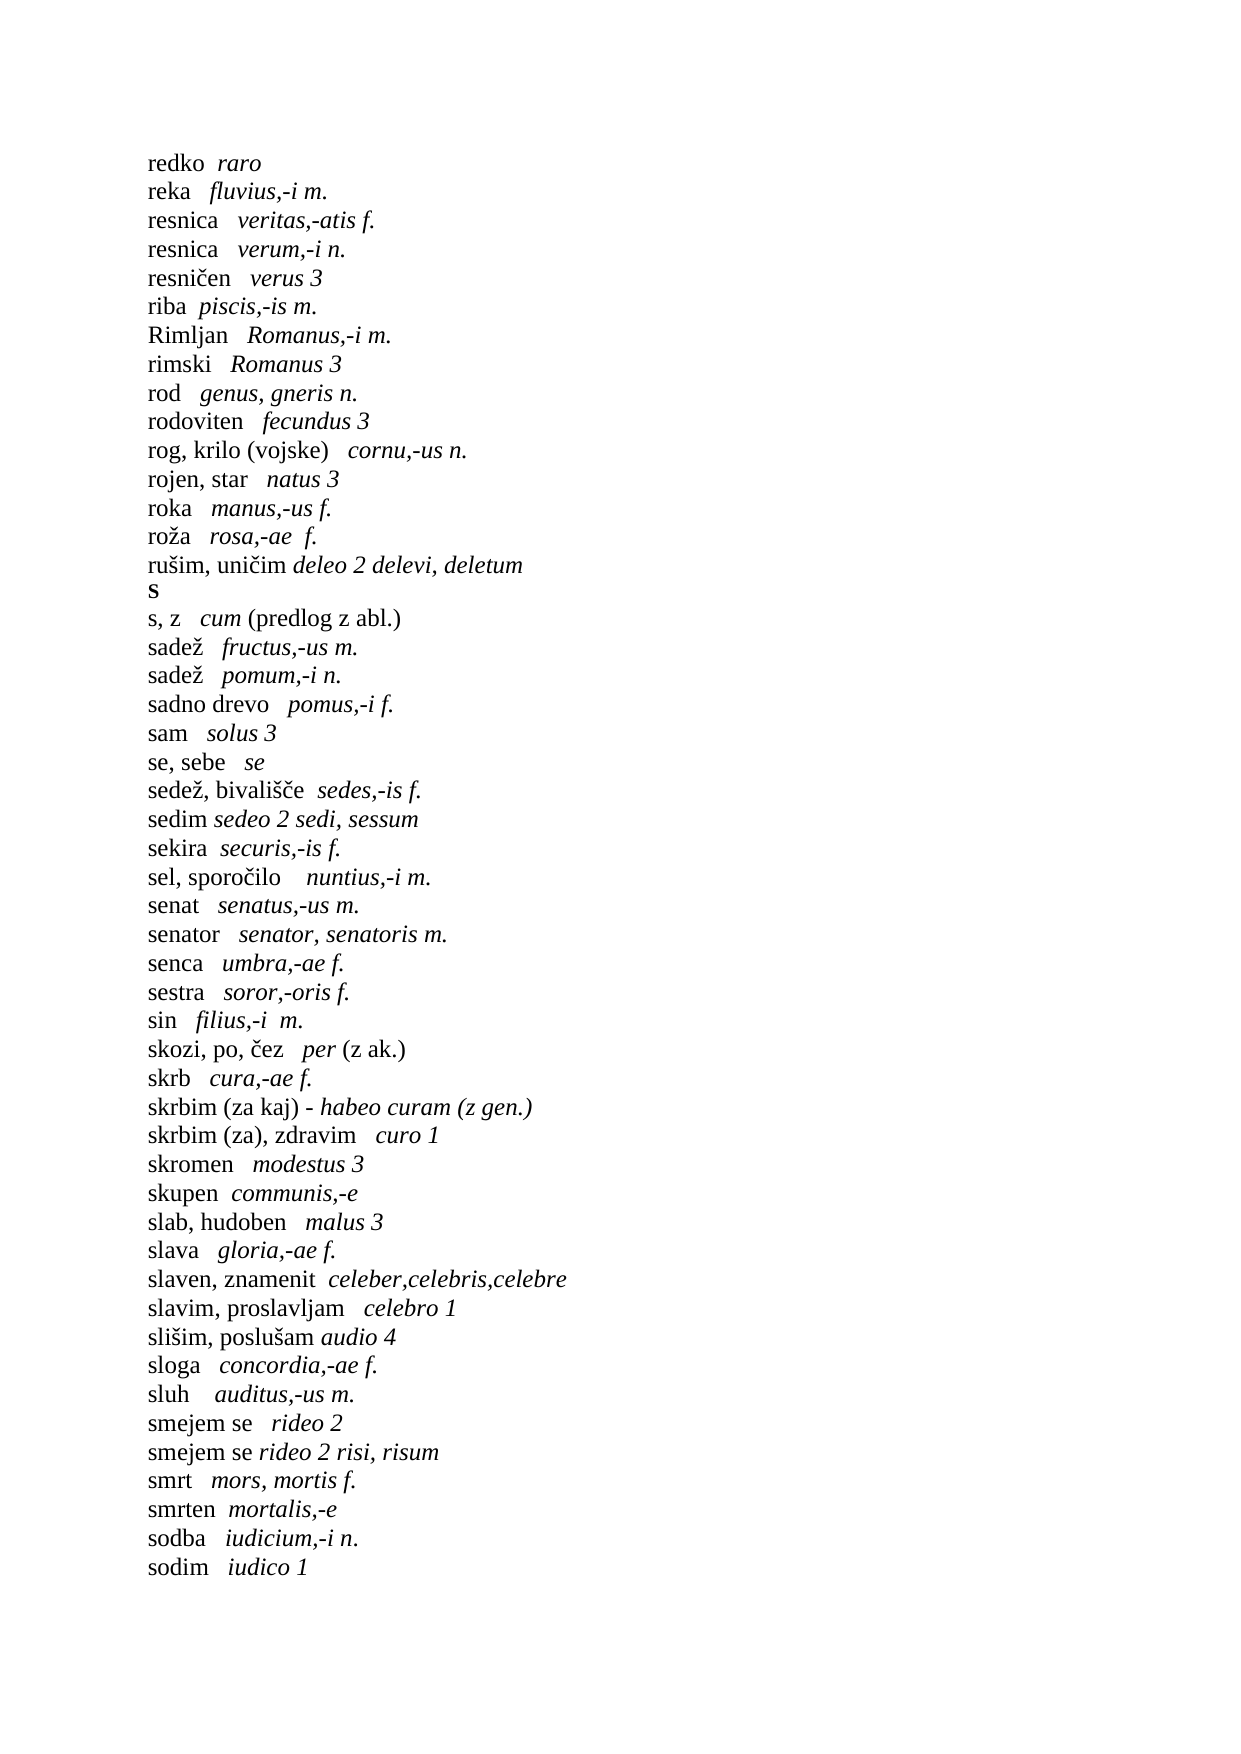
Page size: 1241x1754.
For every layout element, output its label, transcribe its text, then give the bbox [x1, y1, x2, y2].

text rodoviten fecundus 3 [148, 406, 1093, 435]
text slava gloria,-ae f. [148, 1235, 1093, 1264]
text slavim, proslavljam celebro 1 [148, 1293, 1093, 1322]
text resnica veritas,-atis f. [148, 205, 1093, 234]
text sodba iudicium,-i n. [148, 1523, 1093, 1552]
text Rimljan Romanus,-i m. [148, 320, 1093, 349]
text redko raro [148, 148, 1093, 176]
text sluh auditus,-us m. [148, 1379, 1093, 1408]
text resnica verum,-i n. [148, 234, 1093, 263]
text rog, krilo (vojske) cornu,-us n. [148, 435, 1093, 464]
text sadno drevo pomus,-i f. [148, 689, 1093, 718]
text sekira securis,-is f. [148, 833, 1093, 862]
subtitle S [148, 579, 1093, 603]
text sedim sedeo 2 sedi, sessum [148, 804, 1093, 833]
text sedež, bivališče sedes,-is f. [148, 775, 1093, 804]
text sloga concordia,-ae f. [148, 1350, 1093, 1379]
text skrb cura,-ae f. [148, 1063, 1093, 1092]
text sel, sporočilo nuntius,-i m. [148, 862, 1093, 890]
text reka fluvius,-i m. [148, 176, 1093, 205]
text senat senatus,-us m. [148, 890, 1093, 919]
text sodim iudico 1 [148, 1552, 1093, 1580]
text roža rosa,-ae f. [148, 521, 1093, 550]
text resničen verus 3 [148, 263, 1093, 291]
text slaven, znamenit celeber,celebris,celebre [148, 1264, 1093, 1293]
text sestra soror,-oris f. [148, 977, 1093, 1005]
text sadež pomum,-i n. [148, 660, 1093, 689]
text skupen communis,-e [148, 1178, 1093, 1207]
text sadež fructus,-us m. [148, 632, 1093, 660]
text skrbim (za kaj) - habeo curam (z gen.) [148, 1092, 1093, 1120]
text sin filius,-i m. [148, 1005, 1093, 1034]
text slišim, poslušam audio 4 [148, 1322, 1093, 1350]
text smejem se rideo 2 [148, 1408, 1093, 1437]
text rimski Romanus 3 [148, 349, 1093, 378]
text skrbim (za), zdravim curo 1 [148, 1120, 1093, 1149]
text rod genus, gneris n. [148, 378, 1093, 406]
text sam solus 3 [148, 718, 1093, 747]
text slab, hudoben malus 3 [148, 1207, 1093, 1235]
text rojen, star natus 3 [148, 464, 1093, 493]
text skromen modestus 3 [148, 1149, 1093, 1178]
text smrt mors, mortis f. [148, 1465, 1093, 1494]
text senca umbra,-ae f. [148, 948, 1093, 977]
text s, z cum (predlog z abl.) [148, 603, 1093, 632]
text rušim, uničim deleo 2 delevi, deletum [148, 550, 1093, 579]
text roka manus,-us f. [148, 493, 1093, 521]
text riba piscis,-is m. [148, 291, 1093, 320]
text skozi, po, čez per (z ak.) [148, 1034, 1093, 1063]
text se, sebe se [148, 747, 1093, 775]
text smejem se rideo 2 risi, risum [148, 1437, 1093, 1465]
text senator senator, senatoris m. [148, 919, 1093, 948]
text smrten mortalis,-e [148, 1494, 1093, 1523]
